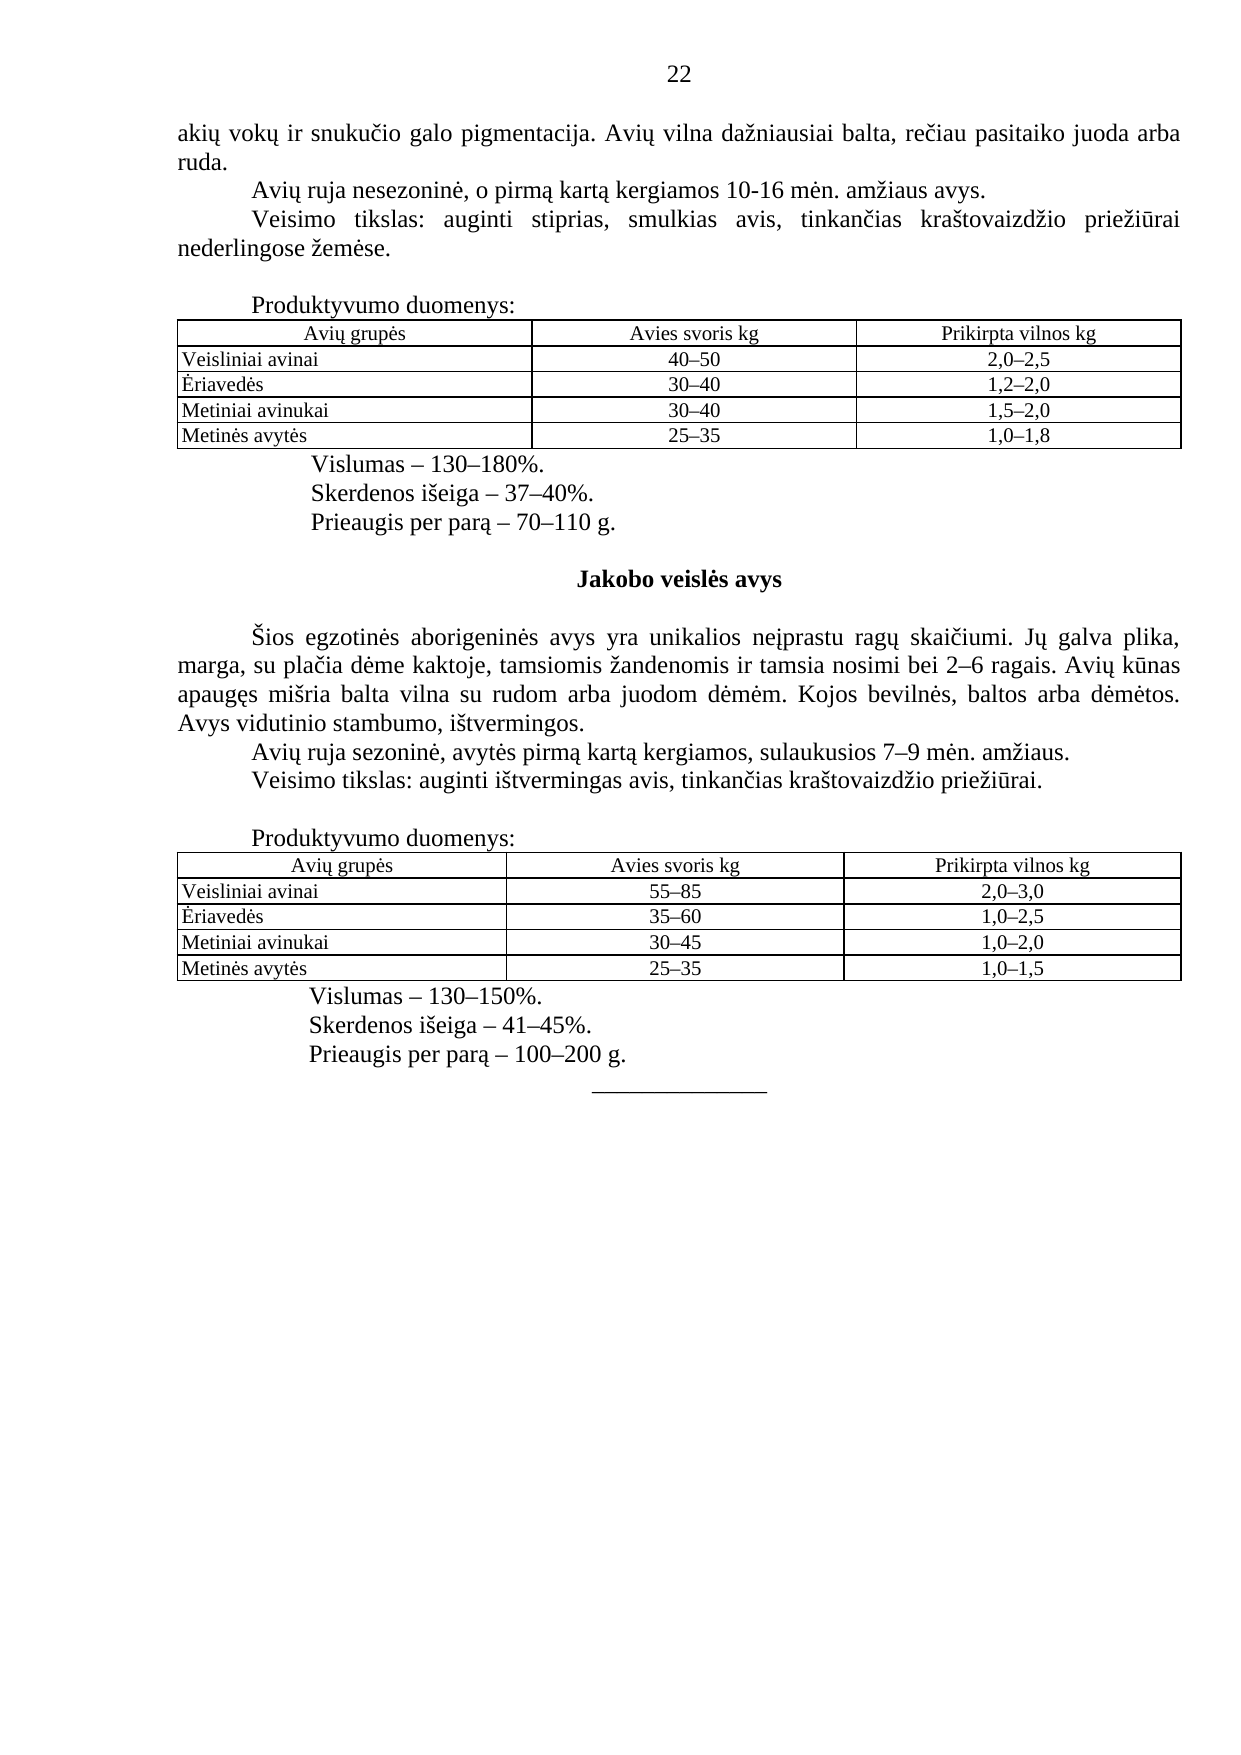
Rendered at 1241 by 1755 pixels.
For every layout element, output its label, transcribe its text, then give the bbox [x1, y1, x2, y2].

text Prieaugis per parą – 70–110 g. [237, 507, 1181, 535]
text Vislumas – 130–150%. [235, 981, 1181, 1010]
text Avių ruja nesezoninė, o pirmą kartą kergiamos 10-16 mėn. amžiaus avys. [177, 176, 1181, 204]
text Šios egzotinės aborigeninės avys yra unikalios neįprastu ragų skaičiumi. Jų galva plika, marga, su plačia dėme kaktoje, tamsiomis žandenomis ir tamsia nosimi bei 2–6 ragais. Avių kūnas apaugęs mišria balta vilna su rudom arba juodom dėmėm. Kojos bevilnės, baltos arba dėmėtos. Avys vidutinio stambumo, ištvermingos. [177, 622, 1181, 737]
text Veisimo tikslas: auginti ištvermingas avis, tinkančias kraštovaizdžio priežiūrai. [177, 765, 1181, 794]
text Veisimo tikslas: auginti stiprias, smulkias avis, tinkančias kraštovaizdžio priežiūrai nederlingose žemėse. [177, 204, 1181, 262]
text akių vokų ir snukučio galo pigmentacija. Avių vilna dažniausiai balta, rečiau pasitaiko juoda arba ruda. [177, 118, 1181, 176]
text ______________ [177, 1067, 1181, 1096]
text Skerdenos išeiga – 37–40%. [237, 478, 1181, 507]
text Skerdenos išeiga – 41–45%. [235, 1010, 1181, 1039]
text Avių ruja sezoninė, avytės pirmą kartą kergiamos, sulaukusios 7–9 mėn. amžiaus. [177, 737, 1181, 765]
text Vislumas – 130–180%. [237, 449, 1181, 478]
text Prieaugis per parą – 100–200 g. [235, 1039, 1181, 1067]
text Produktyvumo duomenys: [177, 823, 1181, 852]
text Jakobo veislės avys [177, 564, 1181, 593]
text Produktyvumo duomenys: [177, 291, 1181, 319]
